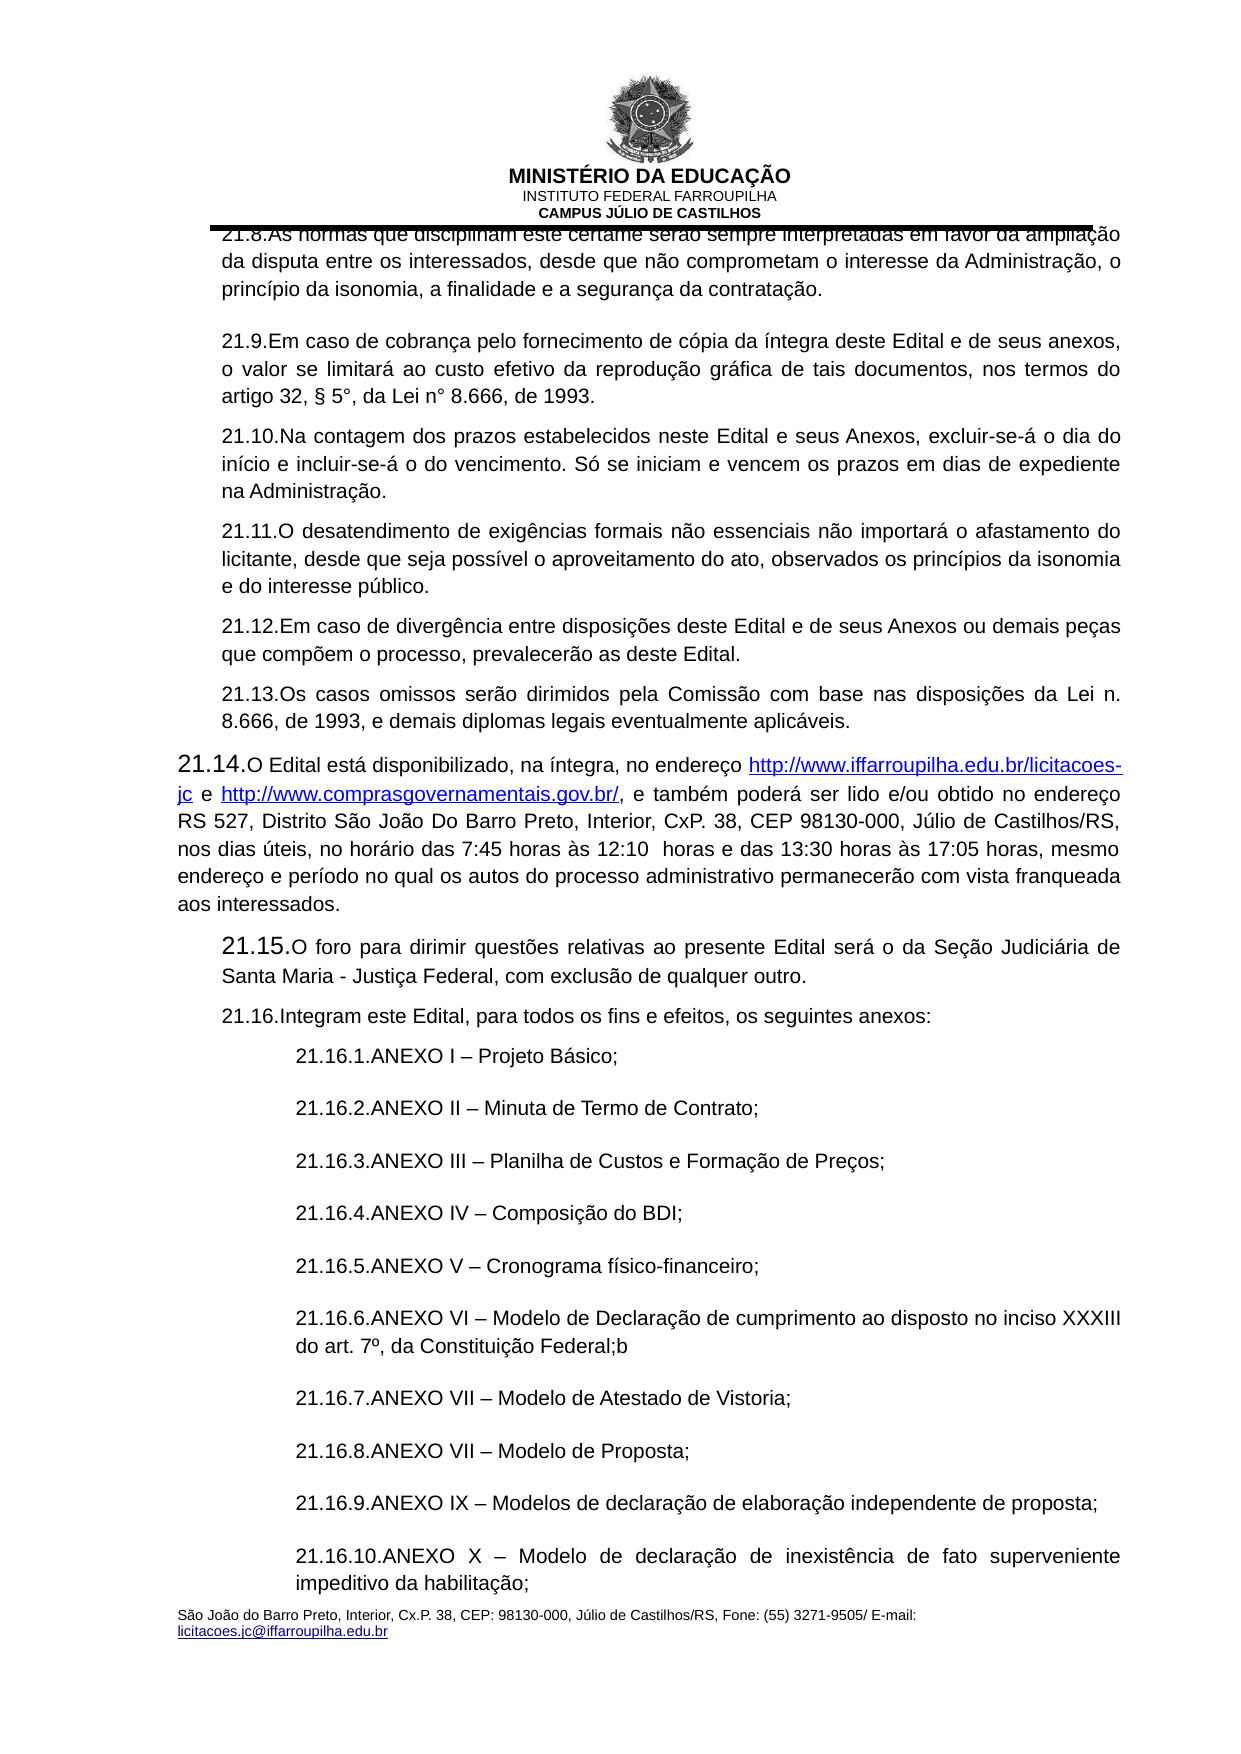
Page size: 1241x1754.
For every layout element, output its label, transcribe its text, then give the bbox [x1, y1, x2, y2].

list O Edital está disponibilizado, na íntegra, no endereço http://www.iffarroupilha.edu.br/licitacoes-jc e http://www.comprasgovernamentais.gov.br/, e também poderá ser lido e/ou obtido no endereço RS 527, Distrito São João Do Barro Preto, Interior, CxP. 38, CEP 98130-000, Júlio de Castilhos/RS, nos dias úteis, no horário das 7:45 horas às 12:10 horas e das 13:30 horas às 17:05 horas, mesmo endereço e período no qual os autos do processo administrativo permanecerão com vista franqueada aos interessados. [177, 749, 1122, 915]
list O foro para dirimir questões relativas ao presente Edital será o da Seção Judiciária de Santa Maria - Justiça Federal, com exclusão de qualquer outro. [221, 931, 1122, 988]
list Em caso de cobrança pelo fornecimento de cópia da íntegra deste Edital e de seus anexos, o valor se limitará ao custo efetivo da reprodução gráfica de tais documentos, nos termos do artigo 32, § 5°, da Lei n° 8.666, de 1993. [221, 329, 1122, 408]
list ANEXO VI – Modelo de Declaração de cumprimento ao disposto no inciso XXXIII do art. 7º, da Constituição Federal;b [295, 1306, 1122, 1358]
list ANEXO VII – Modelo de Atestado de Vistoria; [295, 1386, 1122, 1410]
list ANEXO V – Cronograma físico-financeiro; [295, 1254, 1122, 1278]
list ANEXO VII – Modelo de Proposta; [295, 1439, 1122, 1463]
list Em caso de divergência entre disposições deste Edital e de seus Anexos ou demais peças que compõem o processo, prevalecerão as deste Edital. [221, 614, 1122, 666]
list Integram este Edital, para todos os fins e efeitos, os seguintes anexos: [221, 1004, 1122, 1028]
list Os casos omissos serão dirimidos pela Comissão com base nas disposições da Lei n. 8.666, de 1993, e demais diplomas legais eventualmente aplicáveis. [221, 682, 1122, 733]
list ANEXO X – Modelo de declaração de inexistência de fato superveniente impeditivo da habilitação; [295, 1544, 1122, 1595]
list O desatendimento de exigências formais não essenciais não importará o afastamento do licitante, desde que seja possível o aproveitamento do ato, observados os princípios da isonomia e do interesse público. [221, 519, 1122, 598]
list ANEXO I – Projeto Básico; [295, 1044, 1122, 1068]
list ANEXO II – Minuta de Termo de Contrato; [295, 1096, 1122, 1120]
list As normas que disciplinam este certame serão sempre interpretadas em favor da ampliação da disputa entre os interessados, desde que não comprometam o interesse da Administração, o princípio da isonomia, a finalidade e a segurança da contratação. [221, 222, 1122, 301]
list ANEXO IV – Composição do BDI; [295, 1201, 1122, 1225]
list ANEXO IX – Modelos de declaração de elaboração independente de proposta; [295, 1491, 1122, 1515]
list ANEXO III – Planilha de Custos e Formação de Preços; [295, 1149, 1122, 1173]
list Na contagem dos prazos estabelecidos neste Edital e seus Anexos, excluir-se-á o dia do início e incluir-se-á o do vencimento. Só se iniciam e vencem os prazos em dias de expediente na Administração. [221, 424, 1122, 503]
